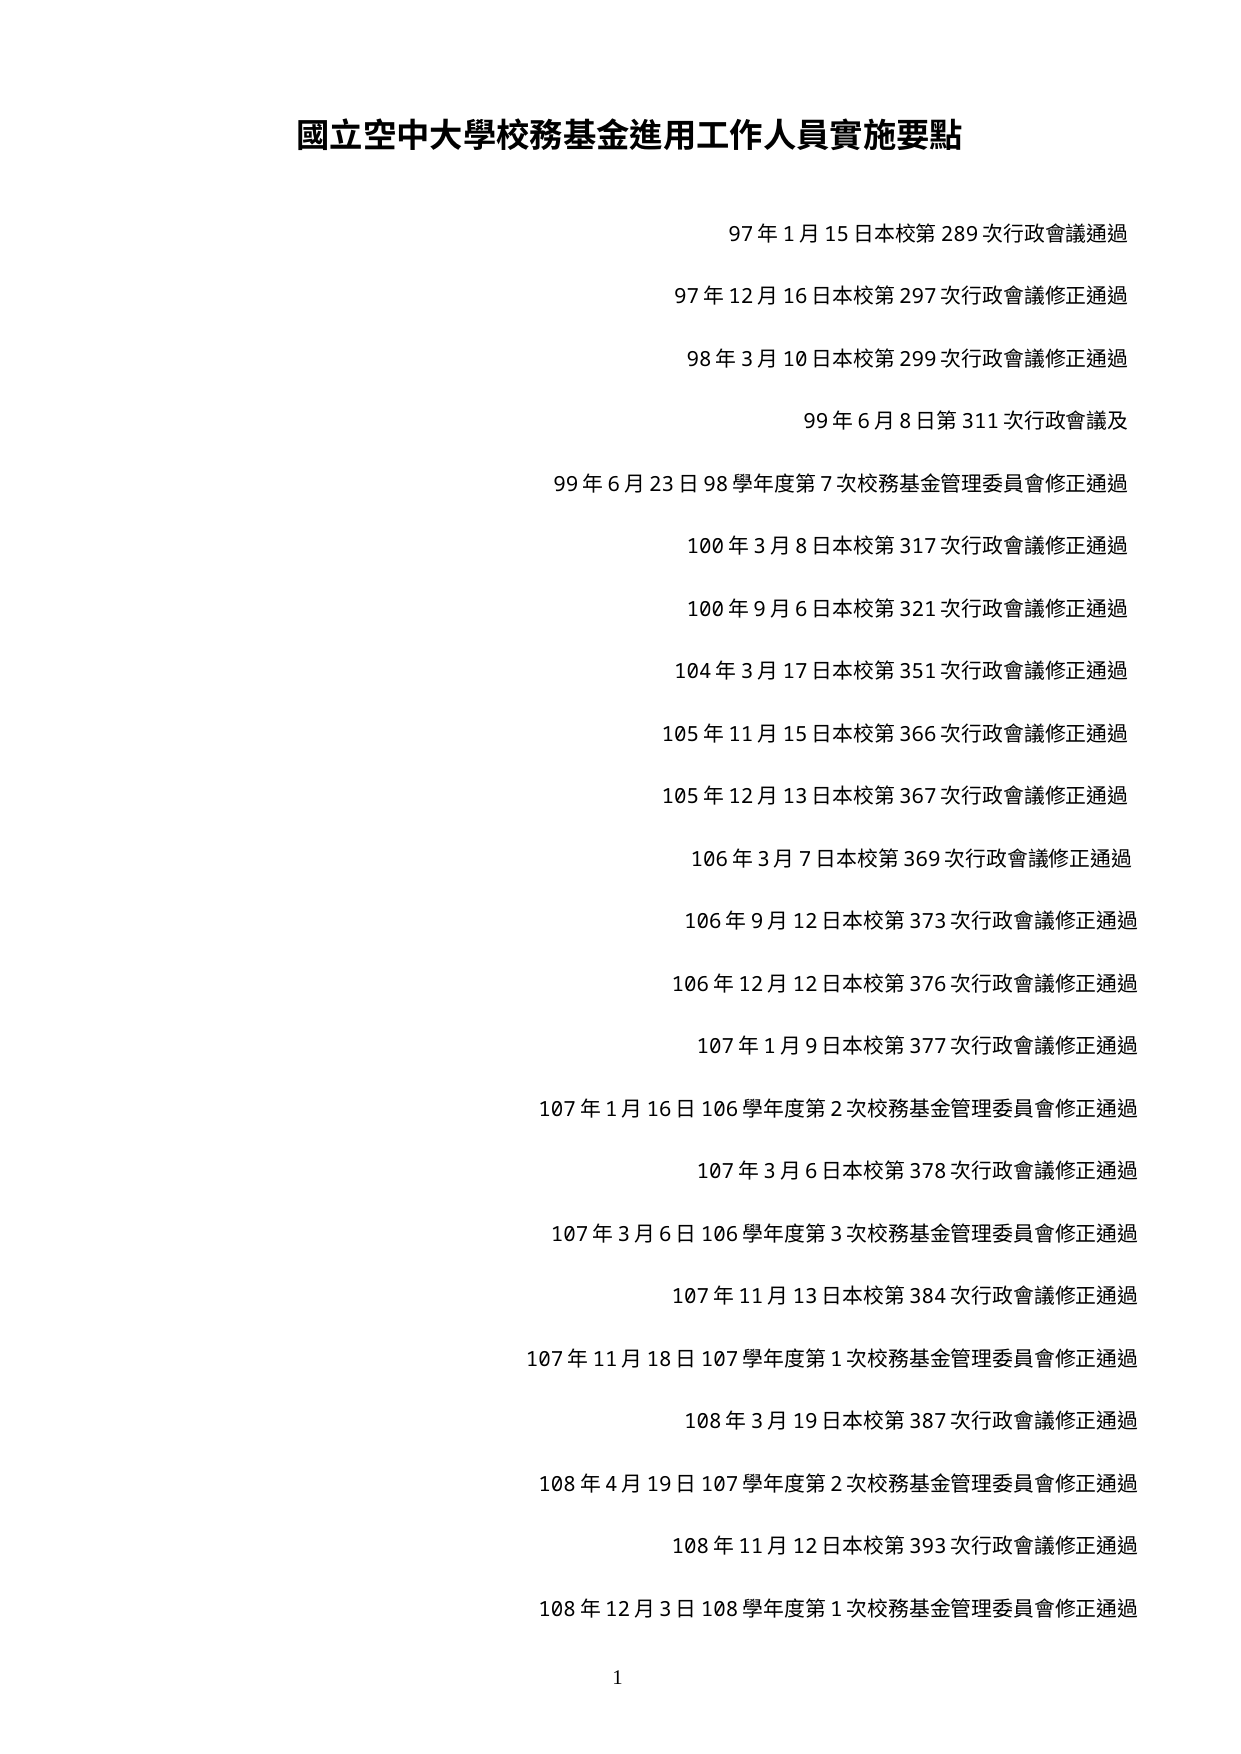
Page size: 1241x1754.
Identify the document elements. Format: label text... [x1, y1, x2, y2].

text 99年6月8日第311次行政會議及 99年6月23日98學年度第7次校務基金管理委員會修正通過 [106, 378, 1128, 503]
text 107年1月9日本校第377次行政會議修正通過 [461, 1003, 1138, 1066]
text 108年12月3日108學年度第1次校務基金管理委員會修正通過 [106, 1566, 1138, 1628]
text 97年1月15日本校第289次行政會議通過 [106, 191, 1128, 253]
text 107年1月16日106學年度第2次校務基金管理委員會修正通過 [106, 1066, 1138, 1128]
text 106年9月12日本校第373次行政會議修正通過 [106, 878, 1138, 941]
text 106年3月7日本校第369次行政會議修正通過 [106, 816, 1132, 878]
text 105年12月13日本校第367次行政會議修正通過 [106, 753, 1128, 816]
text 107年11月18日107學年度第1次校務基金管理委員會修正通過 [106, 1316, 1138, 1378]
text 98年3月10日本校第299次行政會議修正通過 [106, 316, 1128, 378]
text 104年3月17日本校第351次行政會議修正通過 [106, 628, 1128, 691]
text 107年3月6日本校第378次行政會議修正通過 [461, 1128, 1138, 1191]
text 108年3月19日本校第387次行政會議修正通過 [106, 1378, 1138, 1441]
text 108年11月12日本校第393次行政會議修正通過 [106, 1503, 1138, 1566]
text 100年3月8日本校第317次行政會議修正通過 [106, 503, 1128, 566]
text 105年11月15日本校第366次行政會議修正通過 [106, 691, 1128, 753]
text 國立空中大學校務基金進用工作人員實施要點 [106, 91, 1153, 153]
text 100年9月6日本校第321次行政會議修正通過 [106, 566, 1128, 628]
text 97年12月16日本校第297次行政會議修正通過 [106, 253, 1128, 316]
text 107年3月6日106學年度第3次校務基金管理委員會修正通過 [106, 1191, 1138, 1253]
text 106年12月12日本校第376次行政會議修正通過 [106, 941, 1138, 1003]
text 108年4月19日107學年度第2次校務基金管理委員會修正通過 [106, 1441, 1138, 1503]
text 107年11月13日本校第384次行政會議修正通過 [106, 1253, 1138, 1316]
